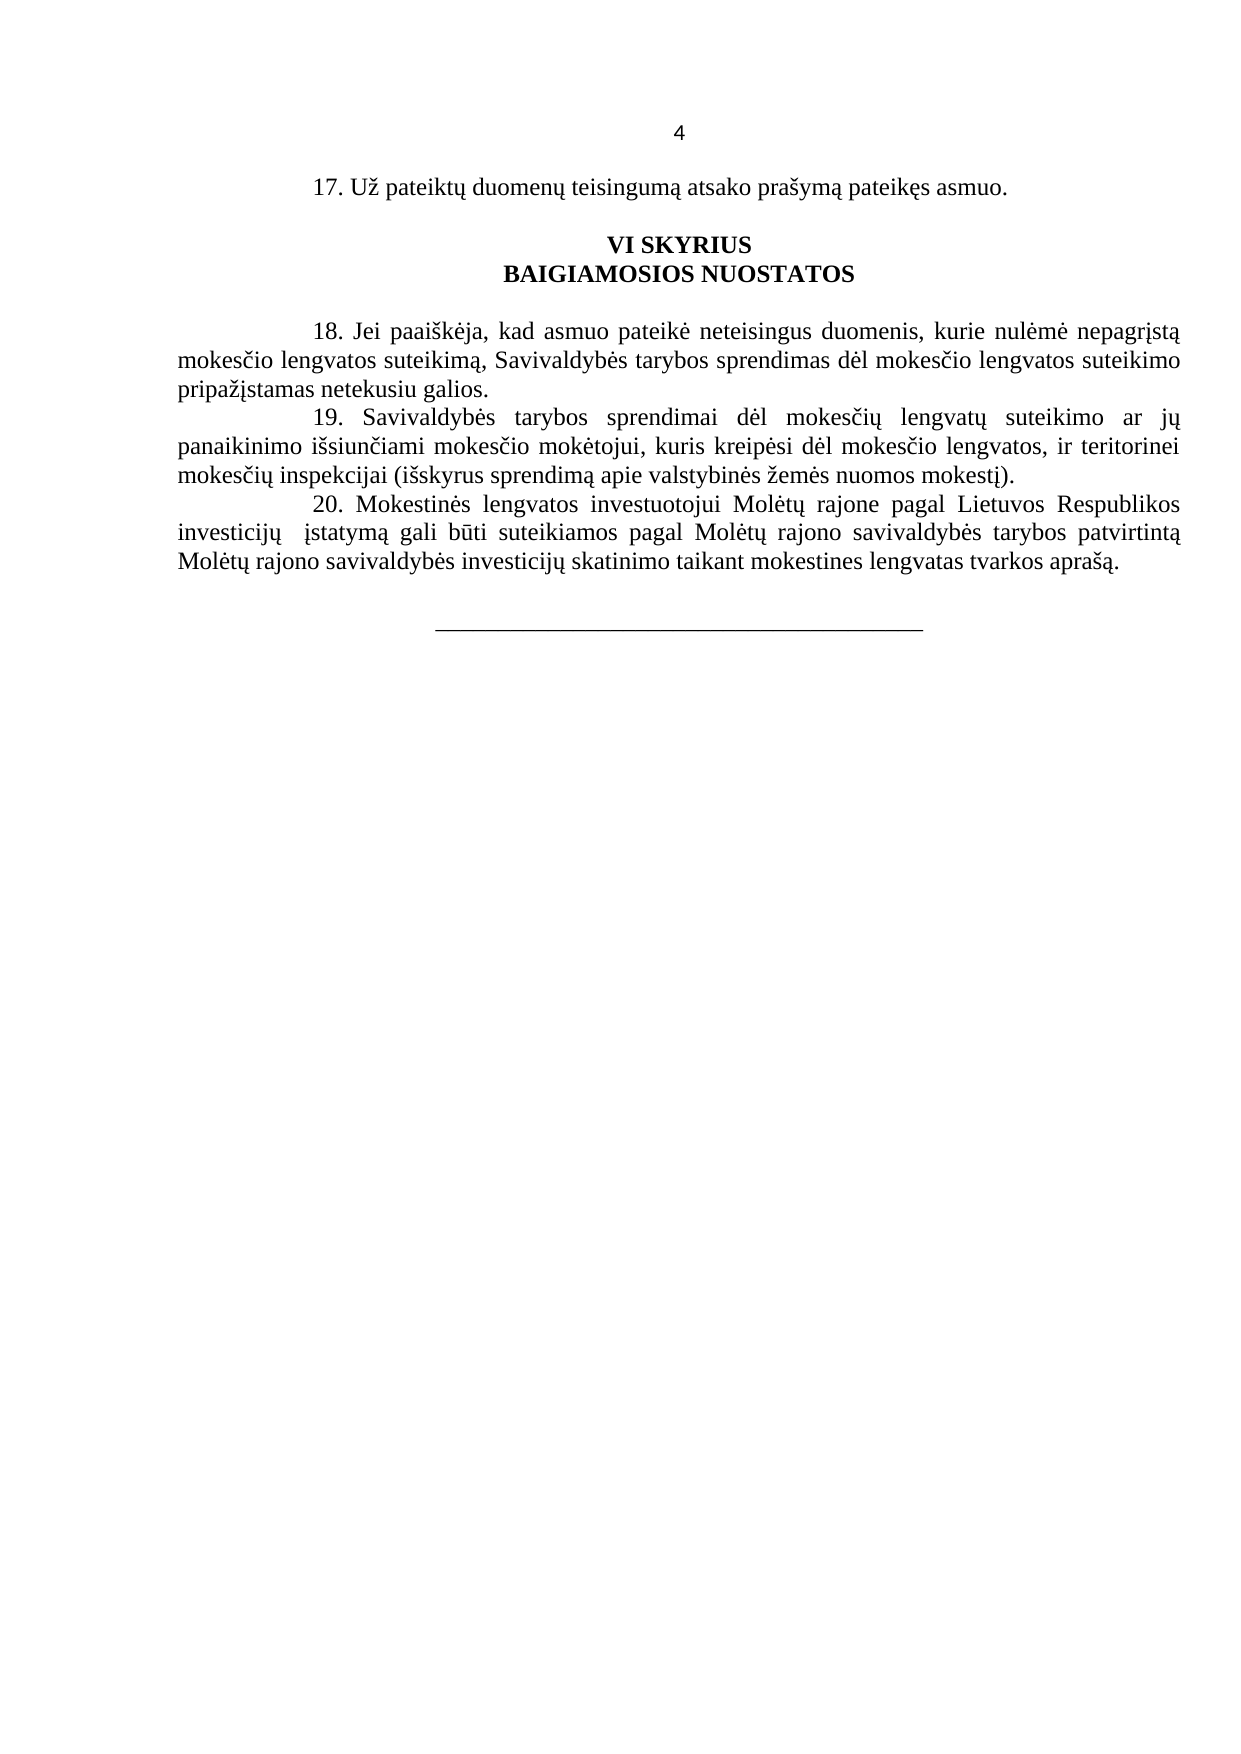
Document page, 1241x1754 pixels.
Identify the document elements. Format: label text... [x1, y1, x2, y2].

text 18. Jei paaiškėja, kad asmuo pateikė neteisingus duomenis, kurie nulėmė nepagrįstą mokesčio lengvatos suteikimą, Savivaldybės tarybos sprendimas dėl mokesčio lengvatos suteikimo pripažįstamas netekusiu galios. [177, 316, 1181, 402]
text 19. Savivaldybės tarybos sprendimai dėl mokesčių lengvatų suteikimo ar jų panaikinimo išsiunčiami mokesčio mokėtojui, kuris kreipėsi dėl mokesčio lengvatos, ir teritorinei mokesčių inspekcijai (išskyrus sprendimą apie valstybinės žemės nuomos mokestį). [177, 402, 1181, 489]
text BAIGIAMOSIOS NUOSTATOS [177, 259, 1181, 287]
text 20. Mokestinės lengvatos investuotojui Molėtų rajone pagal Lietuvos Respublikos investicijų įstatymą gali būti suteikiamos pagal Molėtų rajono savivaldybės tarybos patvirtintą Molėtų rajono savivaldybės investicijų skatinimo taikant mokestines lengvatas tvarkos aprašą. [177, 489, 1181, 575]
text VI SKYRIUS [177, 230, 1181, 259]
text _______________________________________ [177, 605, 1181, 634]
text 17. Už pateiktų duomenų teisingumą atsako prašymą pateikęs asmuo. [177, 172, 1181, 201]
